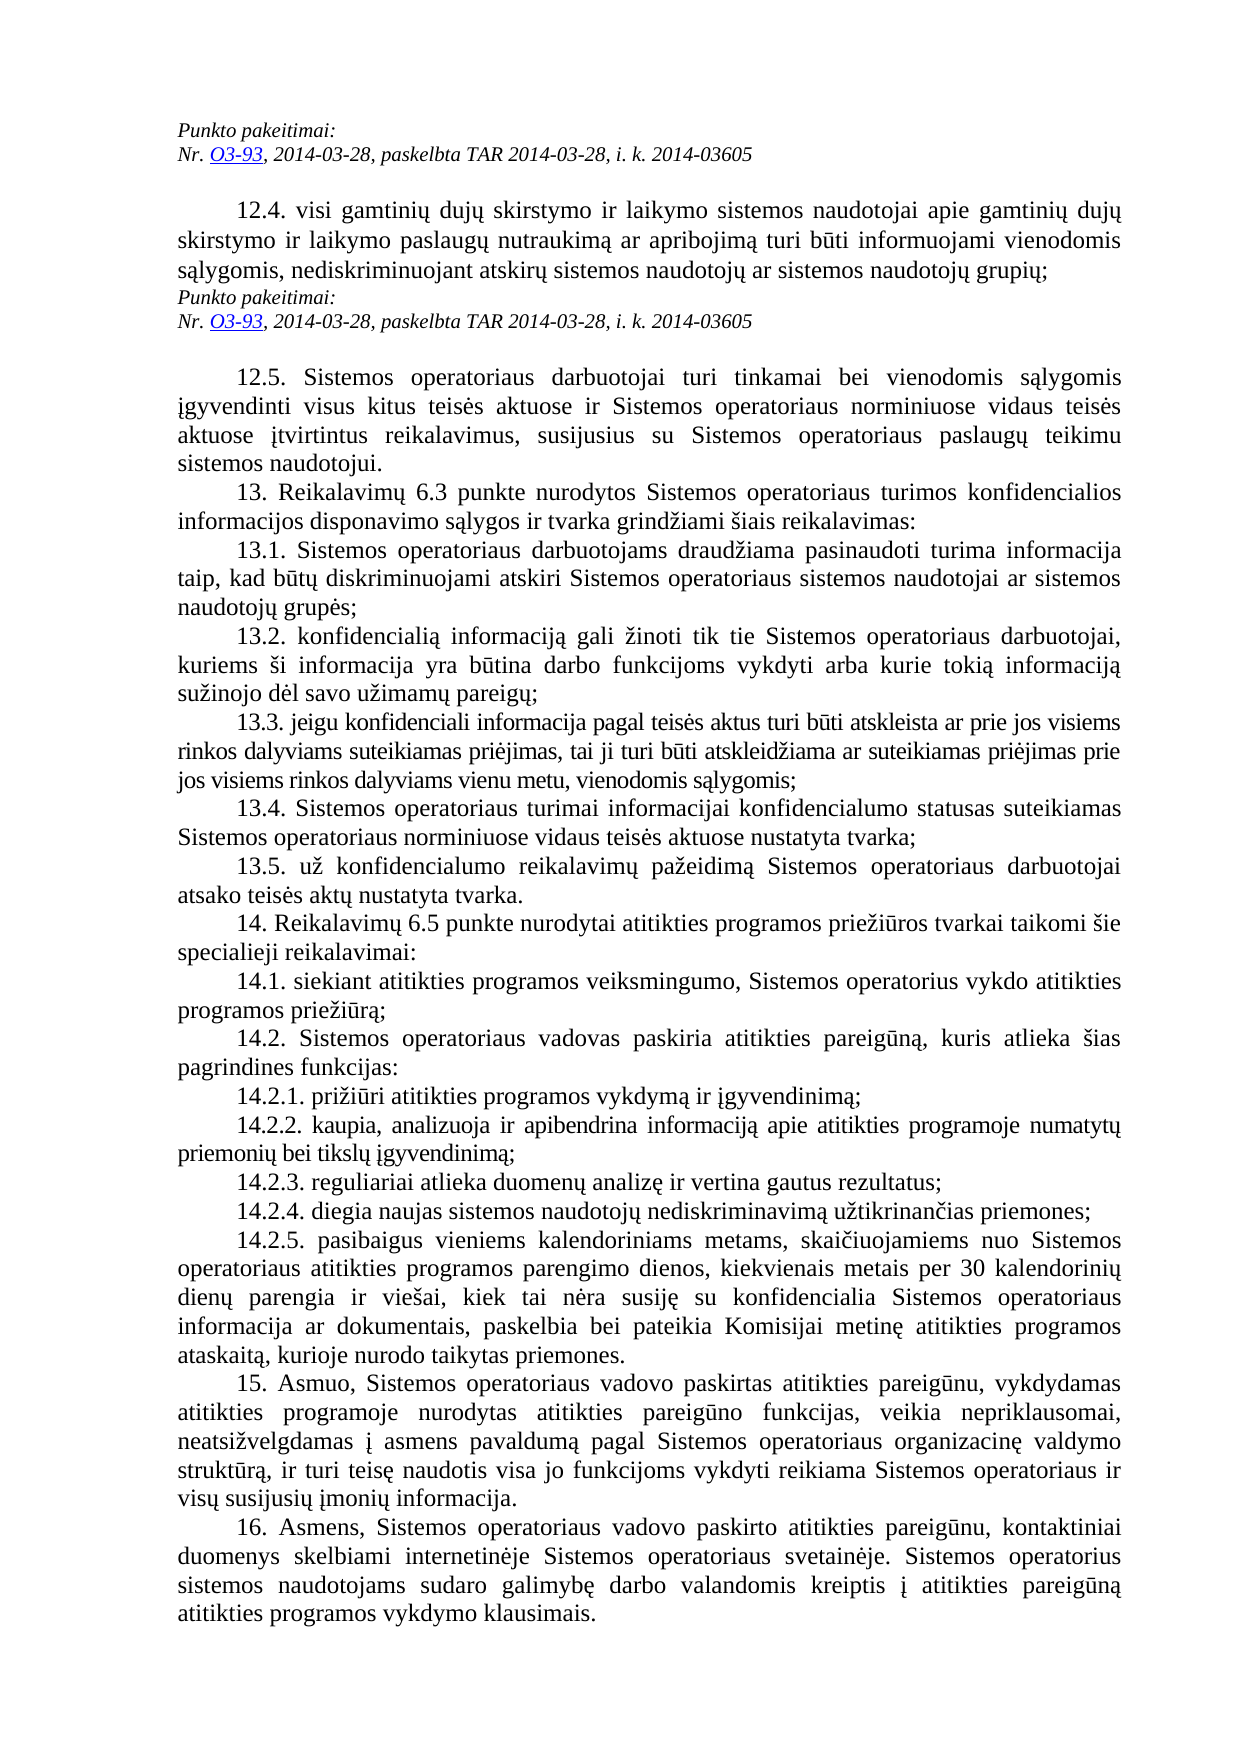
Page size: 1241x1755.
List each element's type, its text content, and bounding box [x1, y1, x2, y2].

text Nr. O3-93, 2014-03-28, paskelbta TAR 2014-03-28, i. k. 2014-03605 [177, 142, 1122, 166]
text 13.1. Sistemos operatoriaus darbuotojams draudžiama pasinaudoti turima informacija taip, kad būtų diskriminuojami atskiri Sistemos operatoriaus sistemos naudotojai ar sistemos naudotojų grupės; [177, 535, 1122, 621]
text 14.2. Sistemos operatoriaus vadovas paskiria atitikties pareigūną, kuris atlieka šias pagrindines funkcijas: [177, 1023, 1122, 1081]
text 14.2.5. pasibaigus vieniems kalendoriniams metams, skaičiuojamiems nuo Sistemos operatoriaus atitikties programos parengimo dienos, kiekvienais metais per 30 kalendorinių dienų parengia ir viešai, kiek tai nėra susiję su konfidencialia Sistemos operatoriaus informacija ar dokumentais, paskelbia bei pateikia Komisijai metinę atitikties programos ataskaitą, kurioje nurodo taikytas priemones. [177, 1225, 1122, 1368]
text 14.2.1. prižiūri atitikties programos vykdymą ir įgyvendinimą; [177, 1081, 1122, 1110]
text Punkto pakeitimai: [177, 118, 1122, 142]
text 12.4. visi gamtinių dujų skirstymo ir laikymo sistemos naudotojai apie gamtinių dujų skirstymo ir laikymo paslaugų nutraukimą ar apribojimą turi būti informuojami vienodomis sąlygomis, nediskriminuojant atskirų sistemos naudotojų ar sistemos naudotojų grupių; [177, 195, 1122, 284]
text 16. Asmens, Sistemos operatoriaus vadovo paskirto atitikties pareigūnu, kontaktiniai duomenys skelbiami internetinėje Sistemos operatoriaus svetainėje. Sistemos operatorius sistemos naudotojams sudaro galimybę darbo valandomis kreiptis į atitikties pareigūną atitikties programos vykdymo klausimais. [177, 1512, 1122, 1627]
text 12.5. Sistemos operatoriaus darbuotojai turi tinkamai bei vienodomis sąlygomis įgyvendinti visus kitus teisės aktuose ir Sistemos operatoriaus norminiuose vidaus teisės aktuose įtvirtintus reikalavimus, susijusius su Sistemos operatoriaus paslaugų teikimu sistemos naudotojui. [177, 362, 1122, 477]
text 13.4. Sistemos operatoriaus turimai informacijai konfidencialumo statusas suteikiamas Sistemos operatoriaus norminiuose vidaus teisės aktuose nustatyta tvarka; [177, 793, 1122, 851]
text 13.3. jeigu konfidenciali informacija pagal teisės aktus turi būti atskleista ar prie jos visiems rinkos dalyviams suteikiamas priėjimas, tai ji turi būti atskleidžiama ar suteikiamas priėjimas prie jos visiems rinkos dalyviams vienu metu, vienodomis sąlygomis; [177, 707, 1122, 793]
text Nr. O3-93, 2014-03-28, paskelbta TAR 2014-03-28, i. k. 2014-03605 [177, 309, 1122, 333]
text 14.2.3. reguliariai atlieka duomenų analizę ir vertina gautus rezultatus; [177, 1167, 1122, 1196]
text Punkto pakeitimai: [177, 285, 1122, 309]
text 14.2.2. kaupia, analizuoja ir apibendrina informaciją apie atitikties programoje numatytų priemonių bei tikslų įgyvendinimą; [177, 1110, 1122, 1167]
text 14.2.4. diegia naujas sistemos naudotojų nediskriminavimą užtikrinančias priemones; [177, 1196, 1122, 1225]
text 14. Reikalavimų 6.5 punkte nurodytai atitikties programos priežiūros tvarkai taikomi šie specialieji reikalavimai: [177, 908, 1122, 966]
text 15. Asmuo, Sistemos operatoriaus vadovo paskirtas atitikties pareigūnu, vykdydamas atitikties programoje nurodytas atitikties pareigūno funkcijas, veikia nepriklausomai, neatsižvelgdamas į asmens pavaldumą pagal Sistemos operatoriaus organizacinę valdymo struktūrą, ir turi teisę naudotis visa jo funkcijoms vykdyti reikiama Sistemos operatoriaus ir visų susijusių įmonių informacija. [177, 1368, 1122, 1512]
text 13.2. konfidencialią informaciją gali žinoti tik tie Sistemos operatoriaus darbuotojai, kuriems ši informacija yra būtina darbo funkcijoms vykdyti arba kurie tokią informaciją sužinojo dėl savo užimamų pareigų; [177, 621, 1122, 707]
text 14.1. siekiant atitikties programos veiksmingumo, Sistemos operatorius vykdo atitikties programos priežiūrą; [177, 966, 1122, 1023]
text 13.5. už konfidencialumo reikalavimų pažeidimą Sistemos operatoriaus darbuotojai atsako teisės aktų nustatyta tvarka. [177, 851, 1122, 908]
text 13. Reikalavimų 6.3 punkte nurodytos Sistemos operatoriaus turimos konfidencialios informacijos disponavimo sąlygos ir tvarka grindžiami šiais reikalavimas: [177, 477, 1122, 535]
